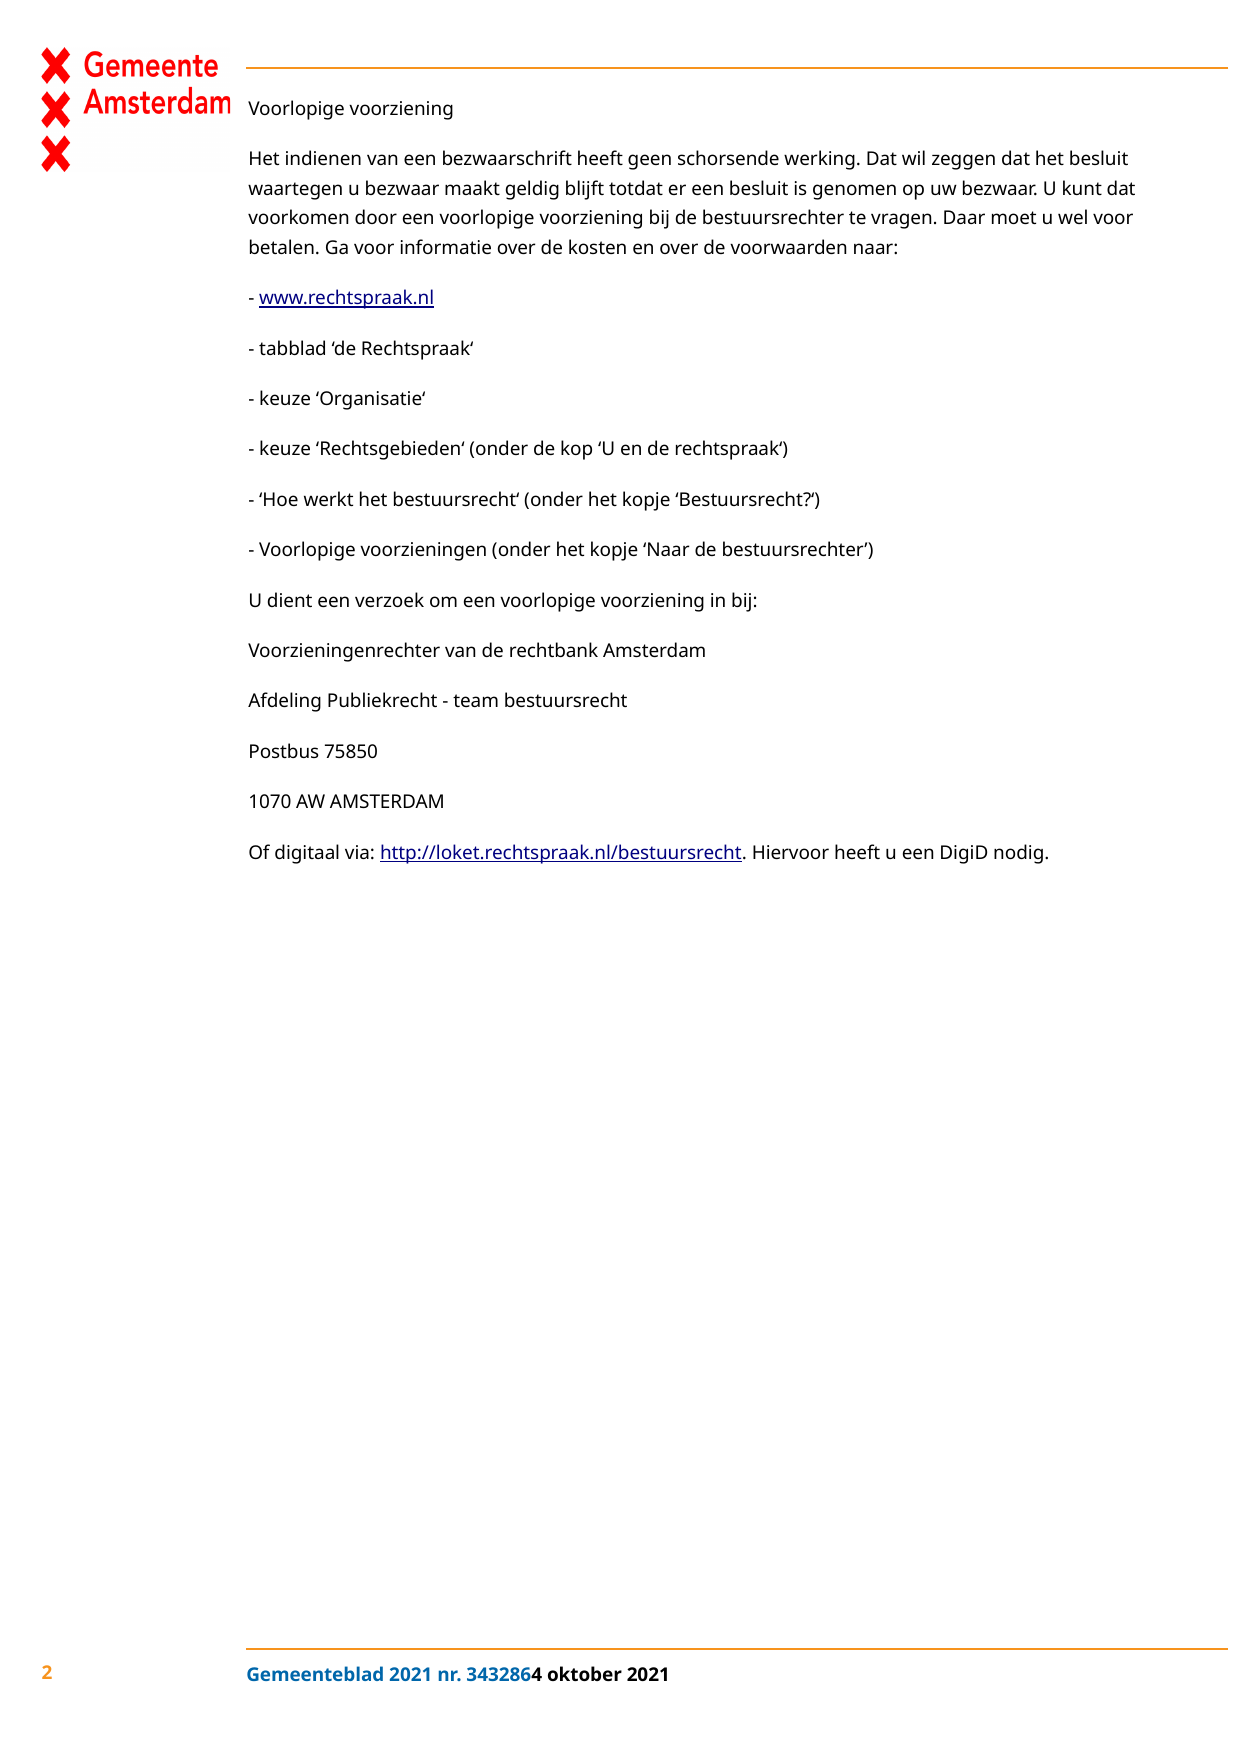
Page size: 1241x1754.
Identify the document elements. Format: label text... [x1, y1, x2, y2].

text - www.rechtspraak.nl [248, 284, 1152, 310]
text Voorzieningenrechter van de rechtbank Amsterdam [248, 637, 1152, 663]
text Of digitaal via: http://loket.rechtspraak.nl/bestuursrecht. Hiervoor heeft u een DigiD nodig. [248, 839, 1152, 865]
text 1070 AW AMSTERDAM [248, 788, 1152, 814]
text - tabblad ‘de Rechtspraak‘ [248, 335, 1152, 361]
picture [41, 47, 231, 172]
text - keuze ‘Rechtsgebieden‘ (onder de kop ‘U en de rechtspraak‘) [248, 436, 1152, 461]
text - keuze ‘Organisatie‘ [248, 385, 1152, 411]
text - ‘Hoe werkt het bestuursrecht‘ (onder het kopje ‘Bestuursrecht?‘) [248, 486, 1152, 512]
text - Voorlopige voorzieningen (onder het kopje ‘Naar de bestuursrechter’) [248, 536, 1152, 562]
text Postbus 75850 [248, 738, 1152, 764]
text U dient een verzoek om een voorlopige voorziening in bij: [248, 587, 1152, 613]
text Het indienen van een bezwaarschrift heeft geen schorsende werking. Dat wil zeggen dat het besluit waartegen u bezwaar maakt geldig blijft totdat er een besluit is genomen op uw bezwaar. U kunt dat voorkomen door een voorlopige voorziening bij de bestuursrechter te vragen. Daar moet u wel voor betalen. Ga voor informatie over de kosten en over de voorwaarden naar: [248, 145, 1152, 260]
text Voorlopige voorziening [248, 95, 1152, 121]
text Afdeling Publiekrecht - team bestuursrecht [248, 688, 1152, 713]
